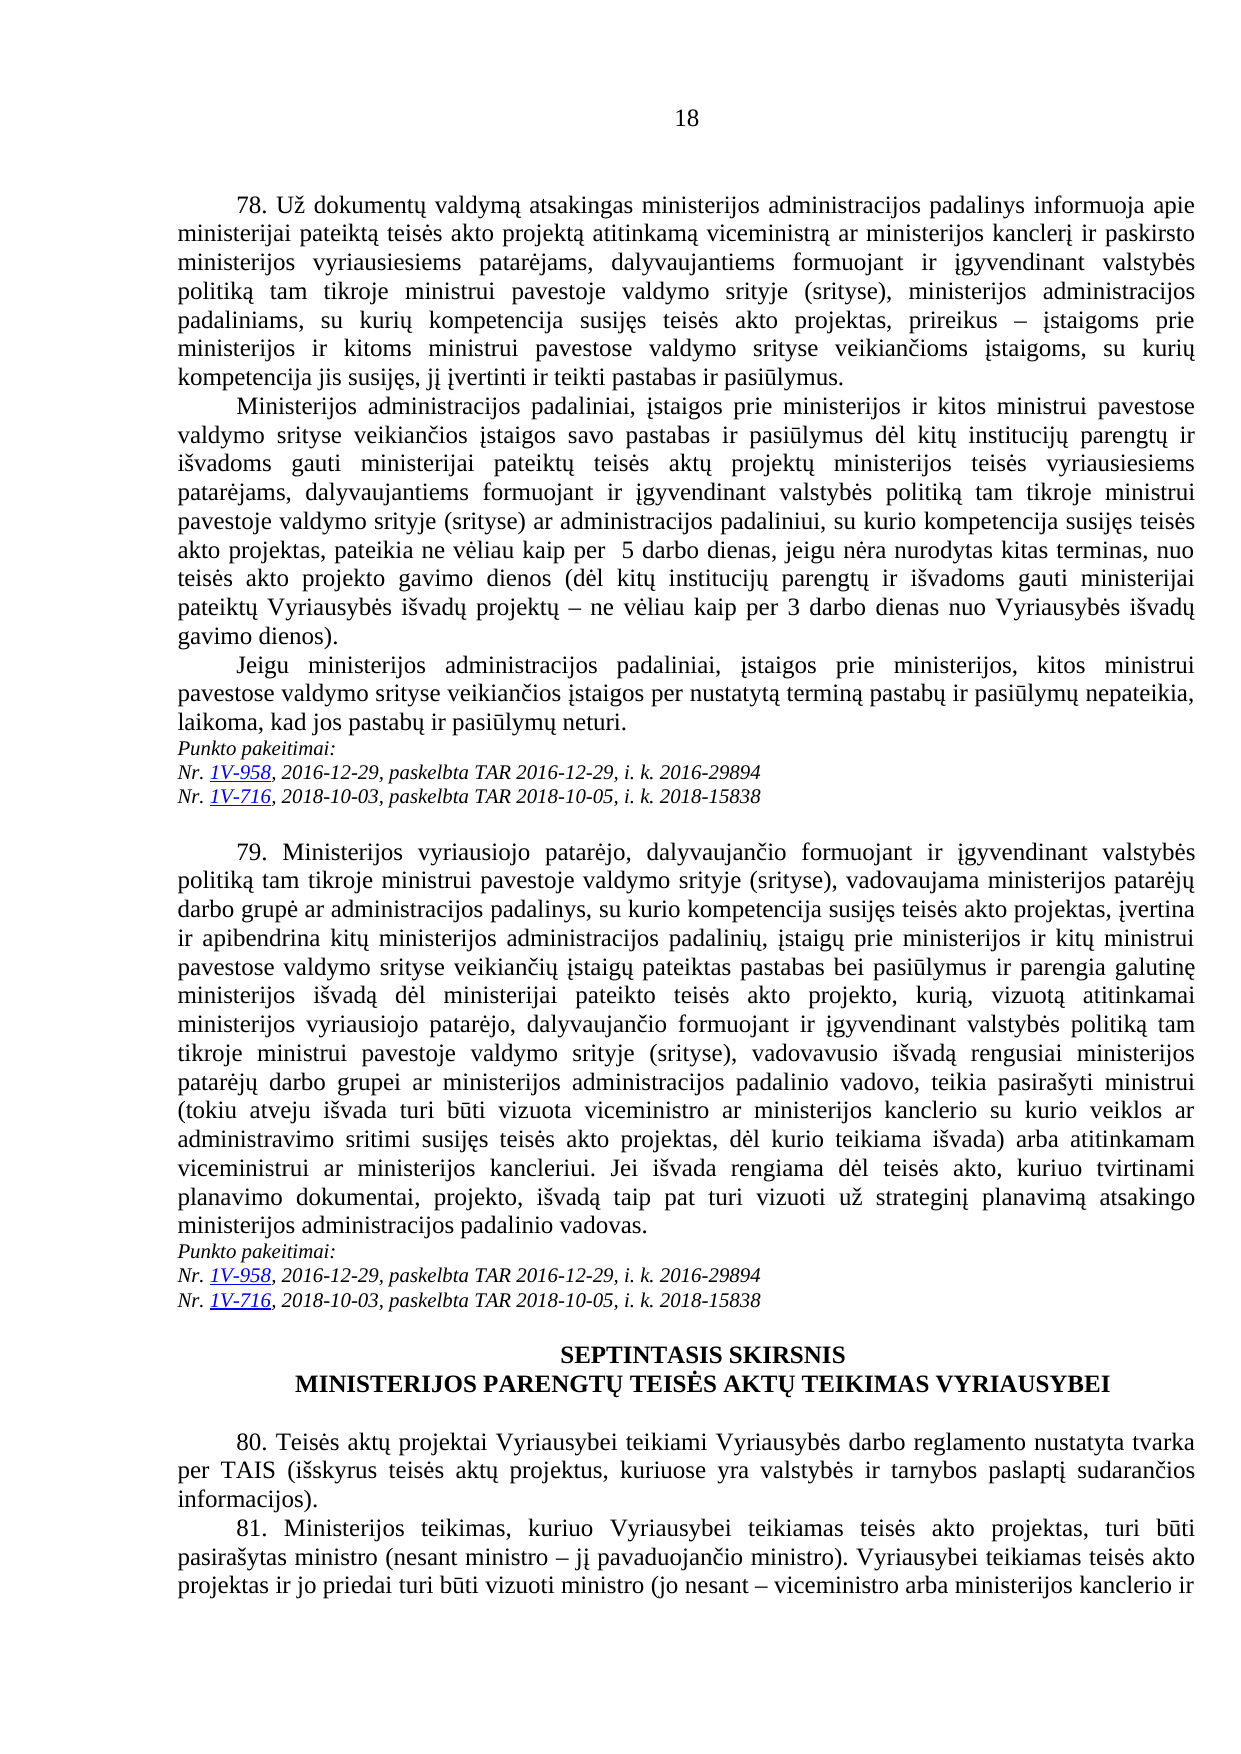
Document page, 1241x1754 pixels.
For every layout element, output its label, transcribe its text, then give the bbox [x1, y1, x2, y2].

text Ministerijos administracijos padaliniai, įstaigos prie ministerijos ir kitos ministrui pavestose valdymo srityse veikiančios įstaigos savo pastabas ir pasiūlymus dėl kitų institucijų parengtų ir išvadoms gauti ministerijai pateiktų teisės aktų projektų ministerijos teisės vyriausiesiems patarėjams, dalyvaujantiems formuojant ir įgyvendinant valstybės politiką tam tikroje ministrui pavestoje valdymo srityje (srityse) ar administracijos padaliniui, su kurio kompetencija susijęs teisės akto projektas, pateikia ne vėliau kaip per 5 darbo dienas, jeigu nėra nurodytas kitas terminas, nuo teisės akto projekto gavimo dienos (dėl kitų institucijų parengtų ir išvadoms gauti ministerijai pateiktų Vyriausybės išvadų projektų ‒ ne vėliau kaip per 3 darbo dienas nuo Vyriausybės išvadų gavimo dienos). [177, 391, 1196, 650]
text Punkto pakeitimai: [177, 1239, 1196, 1263]
text Nr. 1V-716, 2018-10-03, paskelbta TAR 2018-10-05, i. k. 2018-15838 [177, 784, 1196, 808]
text 80. Teisės aktų projektai Vyriausybei teikiami Vyriausybės darbo reglamento nustatyta tvarka per TAIS (išskyrus teisės aktų projektus, kuriuose yra valstybės ir tarnybos paslaptį sudarančios informacijos). [177, 1427, 1196, 1513]
text Nr. 1V-958, 2016-12-29, paskelbta TAR 2016-12-29, i. k. 2016-29894 [177, 1263, 1196, 1287]
text 78. Už dokumentų valdymą atsakingas ministerijos administracijos padalinys informuoja apie ministerijai pateiktą teisės akto projektą atitinkamą viceministrą ar ministerijos kanclerį ir paskirsto ministerijos vyriausiesiems patarėjams, dalyvaujantiems formuojant ir įgyvendinant valstybės politiką tam tikroje ministrui pavestoje valdymo srityje (srityse), ministerijos administracijos padaliniams, su kurių kompetencija susijęs teisės akto projektas, prireikus ‒ įstaigoms prie ministerijos ir kitoms ministrui pavestose valdymo srityse veikiančioms įstaigoms, su kurių kompetencija jis susijęs, jį įvertinti ir teikti pastabas ir pasiūlymus. [177, 190, 1196, 391]
text 81. Ministerijos teikimas, kuriuo Vyriausybei teikiamas teisės akto projektas, turi būti pasirašytas ministro (nesant ministro – jį pavaduojančio ministro). Vyriausybei teikiamas teisės akto projektas ir jo priedai turi būti vizuoti ministro (jo nesant – viceministro arba ministerijos kanclerio ir [177, 1513, 1196, 1599]
text 79. Ministerijos vyriausiojo patarėjo, dalyvaujančio formuojant ir įgyvendinant valstybės politiką tam tikroje ministrui pavestoje valdymo srityje (srityse), vadovaujama ministerijos patarėjų darbo grupė ar administracijos padalinys, su kurio kompetencija susijęs teisės akto projektas, įvertina ir apibendrina kitų ministerijos administracijos padalinių, įstaigų prie ministerijos ir kitų ministrui pavestose valdymo srityse veikiančių įstaigų pateiktas pastabas bei pasiūlymus ir parengia galutinę ministerijos išvadą dėl ministerijai pateikto teisės akto projekto, kurią, vizuotą atitinkamai ministerijos vyriausiojo patarėjo, dalyvaujančio formuojant ir įgyvendinant valstybės politiką tam tikroje ministrui pavestoje valdymo srityje (srityse), vadovavusio išvadą rengusiai ministerijos patarėjų darbo grupei ar ministerijos administracijos padalinio vadovo, teikia pasirašyti ministrui (tokiu atveju išvada turi būti vizuota viceministro ar ministerijos kanclerio su kurio veiklos ar administravimo sritimi susijęs teisės akto projektas, dėl kurio teikiama išvada) arba atitinkamam viceministrui ar ministerijos kancleriui. Jei išvada rengiama dėl teisės akto, kuriuo tvirtinami planavimo dokumentai, projekto, išvadą taip pat turi vizuoti už strateginį planavimą atsakingo ministerijos administracijos padalinio vadovas. [177, 837, 1196, 1239]
text Punkto pakeitimai: [177, 736, 1196, 760]
text Nr. 1V-716, 2018-10-03, paskelbta TAR 2018-10-05, i. k. 2018-15838 [177, 1287, 1196, 1312]
text Jeigu ministerijos administracijos padaliniai, įstaigos prie ministerijos, kitos ministrui pavestose valdymo srityse veikiančios įstaigos per nustatytą terminą pastabų ir pasiūlymų nepateikia, laikoma, kad jos pastabų ir pasiūlymų neturi. [177, 650, 1196, 736]
text SEPTINTASIS SKIRSNIS [177, 1340, 1196, 1369]
text MINISTERIJOS PARENGTŲ TEISĖS AKTŲ TEIKIMAS VYRIAUSYBEI [177, 1369, 1196, 1398]
text Nr. 1V-958, 2016-12-29, paskelbta TAR 2016-12-29, i. k. 2016-29894 [177, 760, 1196, 784]
